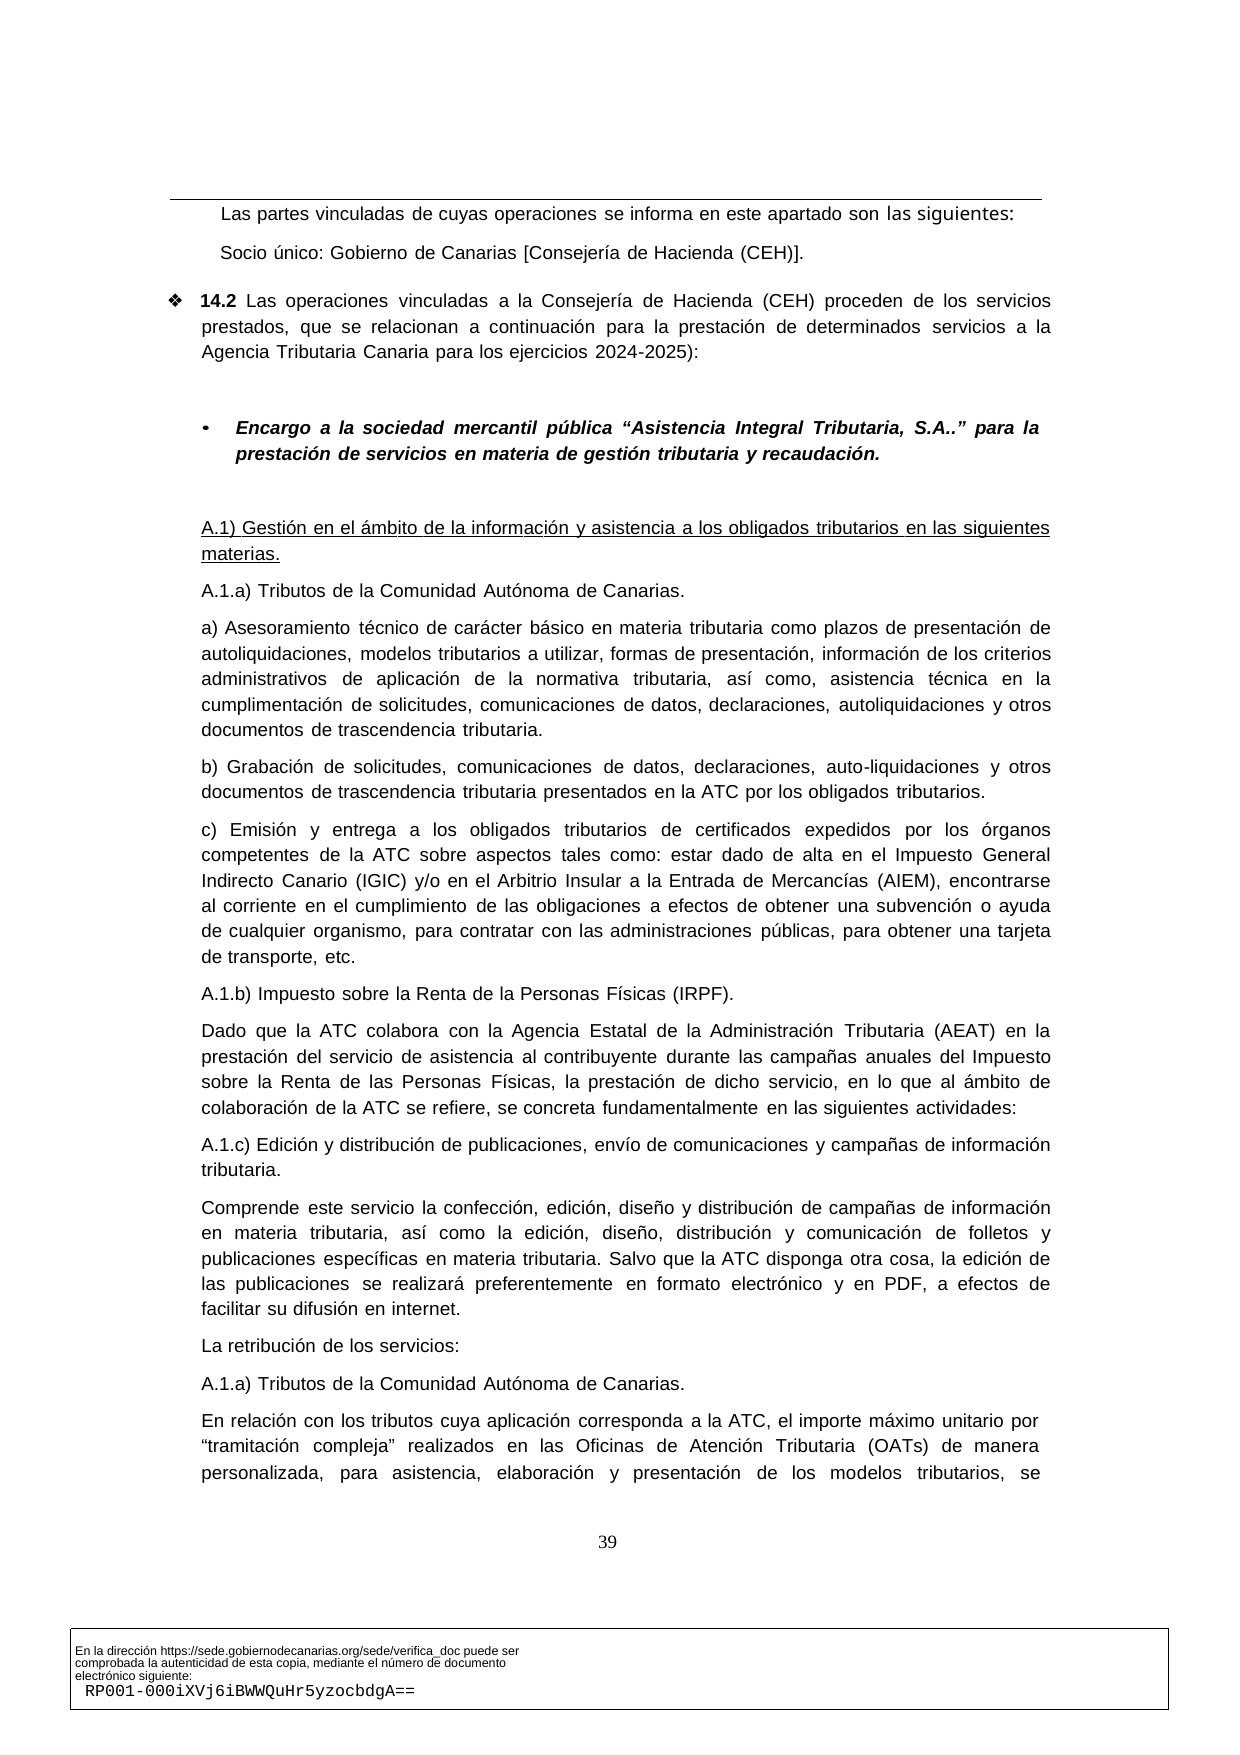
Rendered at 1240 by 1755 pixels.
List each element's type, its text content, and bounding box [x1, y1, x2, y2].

text A.1) Gestión en el ámbito de la información y asistencia a los obligados tributarios en las siguientes materias. [201, 517, 1051, 564]
text A.1.b) Impuesto sobre la Renta de la Personas Físicas (IRPF). [201, 983, 743, 1004]
text “tramitación compleja” realizados en las Oficinas de Atención Tributaria (OATs) de manera [201, 1435, 1050, 1457]
text personalizada, para asistencia, elaboración y presentación de los modelos tributarios, se [201, 1461, 1051, 1482]
text A.1.c) Edición y distribución de publicaciones, envío de comunicaciones y campañas de información tributaria. [201, 1134, 1051, 1181]
text A.1.a) Tributos de la Comunidad Autónoma de Canarias. [201, 580, 694, 602]
text a) Asesoramiento técnico de carácter básico en materia tributaria como plazos de presentación de autoliquidaciones, modelos tributarios a utilizar, formas de presentación, información de los criterios administrativos de aplicación de la normativa tributaria, así como, asistencia técnica en la cumplimentación de solicitudes, comunicaciones de datos, declaraciones, autoliquidaciones y otros documentos de trascendencia tributaria. [201, 617, 1051, 740]
text • Encargo a la sociedad mercantil pública “Asistencia Integral Tributaria, S.A..” para la [201, 417, 1051, 439]
text Dado que la ATC colabora con la Agencia Estatal de la Administración Tributaria (AEAT) en la prestación del servicio de asistencia al contribuyente durante las campañas anuales del Impuesto sobre la Renta de las Personas Físicas, la prestación de dicho servicio, en lo que al ámbito de colaboración de la ATC se refiere, se concreta fundamentalmente en las siguientes actividades: [201, 1020, 1051, 1118]
text Las partes vinculadas de cuyas operaciones se informa en este apartado son las siguientes: [216, 201, 1018, 226]
text La retribución de los servicios: [201, 1335, 467, 1357]
text A.1.a) Tributos de la Comunidad Autónoma de Canarias. [201, 1372, 694, 1394]
text ❖ 14.2 Las operaciones vinculadas a la Consejería de Hacienda (CEH) proceden de los servicios prestados, que se relacionan a continuación para la prestación de determinados servicios a la Agencia Tributaria Canaria para los ejercicios 2024-2025): [167, 287, 1051, 363]
text b) Grabación de solicitudes, comunicaciones de datos, declaraciones, auto-liquidaciones y otros documentos de trascendencia tributaria presentados en la ATC por los obligados tributarios. [201, 756, 1051, 803]
text En relación con los tributos cuya aplicación corresponda a la ATC, el importe máximo unitario por [201, 1409, 1050, 1431]
text prestación de servicios en materia de gestión tributaria y recaudación. [236, 443, 1183, 464]
text 39 [593, 1531, 622, 1552]
text Comprende este servicio la confección, edición, diseño y distribución de campañas de información en materia tributaria, así como la edición, diseño, distribución y comunicación de folletos y publicaciones específicas en materia tributaria. Salvo que la ATC disponga otra cosa, la edición de las publicaciones se realizará preferentemente en formato electrónico y en PDF, a efectos de facilitar su difusión en internet. [201, 1196, 1051, 1320]
text Socio único: Gobierno de Canarias [Consejería de Hacienda (CEH)]. [220, 242, 1183, 264]
text c) Emisión y entrega a los obligados tributarios de certificados expedidos por los órganos competentes de la ATC sobre aspectos tales como: estar dado de alta en el Impuesto General Indirecto Canario (IGIC) y/o en el Arbitrio Insular a la Entrada de Mercancías (AIEM), encontrarse al corriente en el cumplimiento de las obligaciones a efectos de obtener una subvención o ayuda de cualquier organismo, para contratar con las administraciones públicas, para obtener una tarjeta de transporte, etc. [201, 818, 1051, 967]
